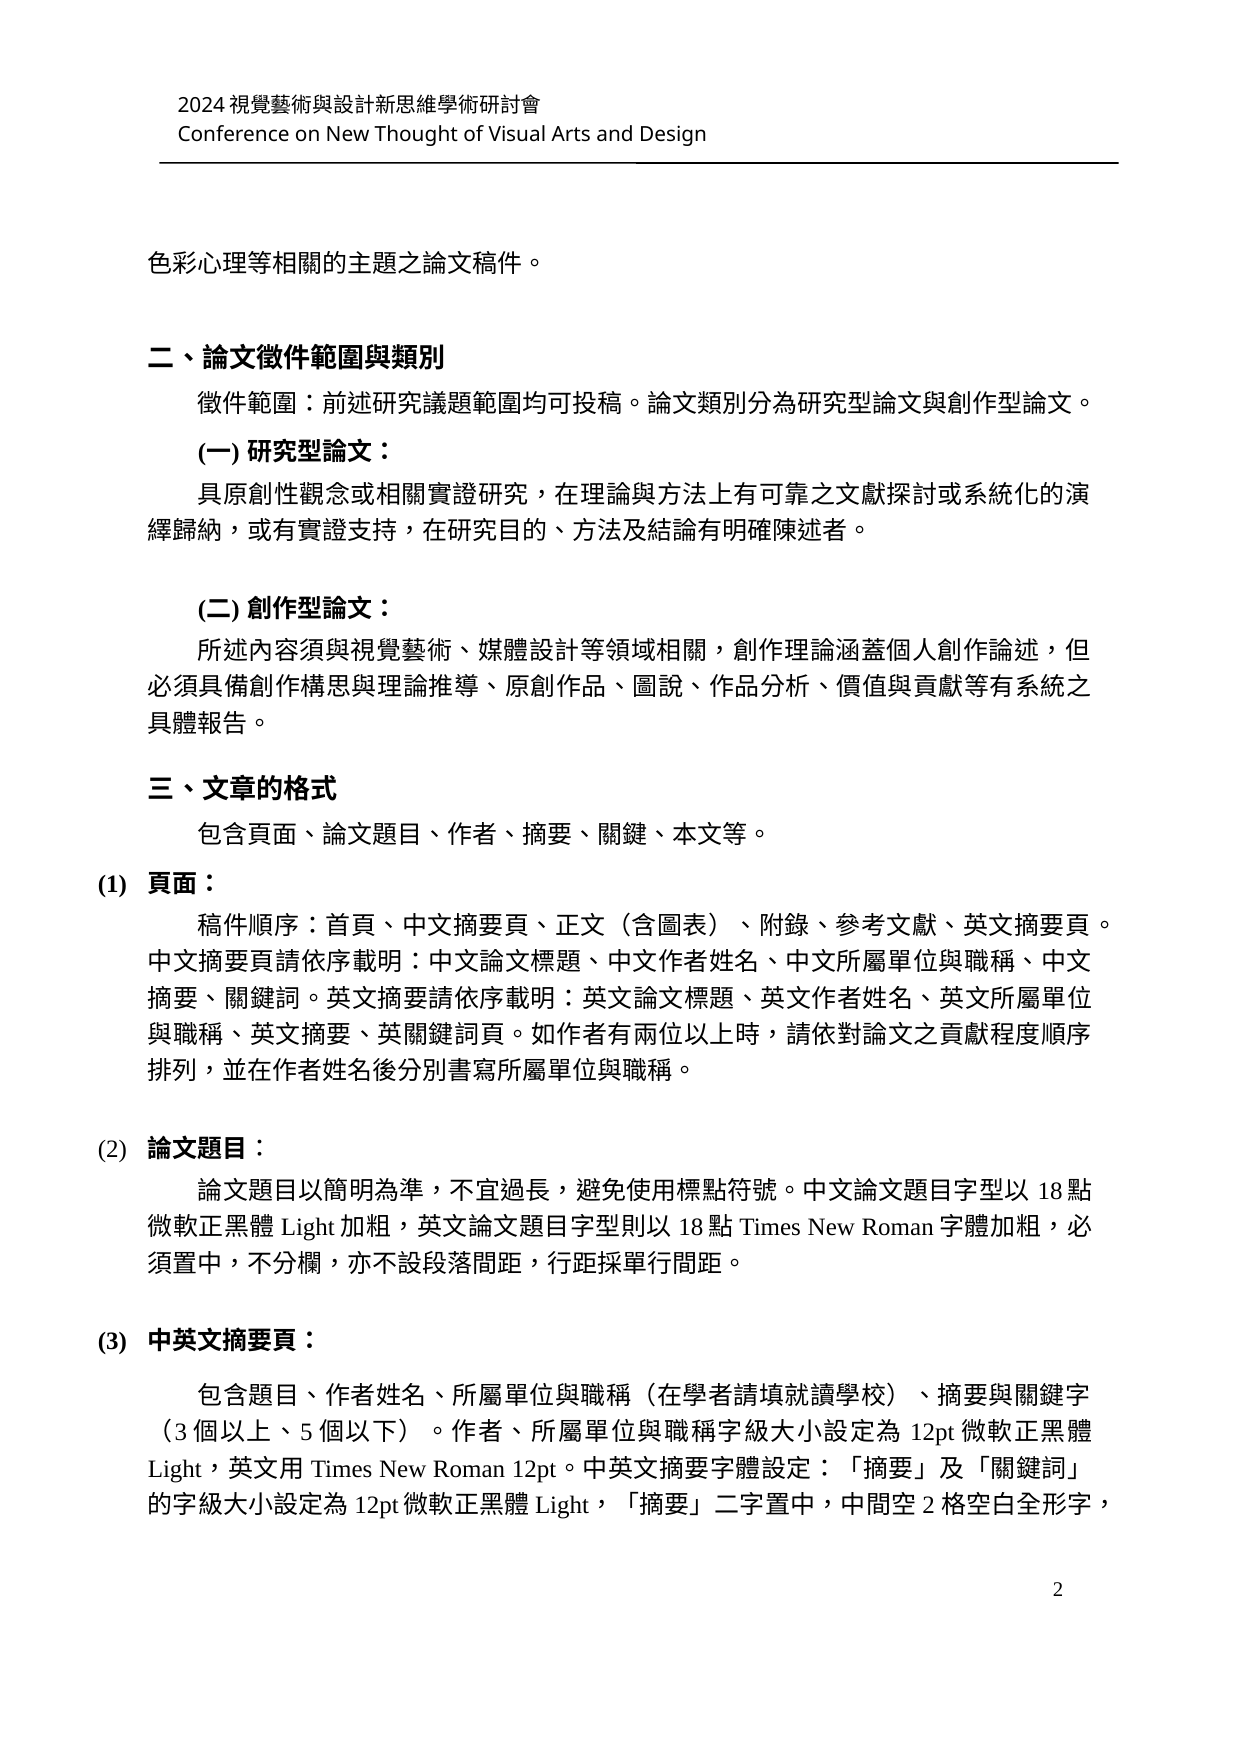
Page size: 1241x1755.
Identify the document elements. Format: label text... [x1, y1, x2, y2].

text 稿件順序：首頁、中文摘要頁、正文（含圖表）、附錄、參考文獻、英文摘要頁。中文摘要頁請依序載明：中文論文標題、中文作者姓名、中文所屬單位與職稱、中文摘要、關鍵詞。英文摘要請依序載明：英文論文標題、英文作者姓名、英文所屬單位與職稱、英文摘要、英關鍵詞頁。如作者有兩位以上時，請依對論文之貢獻程度順序排列，並在作者姓名後分別書寫所屬單位與職稱。 [148, 906, 1093, 1087]
text 具原創性觀念或相關實證研究，在理論與方法上有可靠之文獻探討或系統化的演繹歸納，或有實證支持，在研究目的、方法及結論有明確陳述者。 [148, 474, 1093, 547]
text 包含頁面、論文題目、作者、摘要、關鍵、本文等。 [148, 814, 1093, 851]
text 所述內容須與視覺藝術、媒體設計等領域相關，創作理論涵蓋個人創作論述，但必須具備創作構思與理論推導、原創作品、圖說、作品分析、價值與貢獻等有系統之具體報告。 [148, 631, 1093, 739]
text 徵件範圍：前述研究議題範圍均可投稿。論文類別分為研究型論文與創作型論文。 [148, 383, 1093, 419]
list 中英文摘要頁： [98, 1321, 1093, 1357]
list 頁面： [98, 863, 1093, 899]
text 三、文章的格式 [148, 746, 1093, 808]
text (二) 創作型論文： [148, 588, 1093, 624]
text 色彩心理等相關的主題之論文稿件。 [148, 243, 1093, 279]
list 論文題目： [98, 1128, 1093, 1164]
text 論文題目以簡明為準，不宜過長，避免使用標點符號。中文論文題目字型以18點微軟正黑體Light加粗，英文論文題目字型則以18點Times New Roman字體加粗，必須置中，不分欄，亦不設段落間距，行距採單行間距。 [148, 1171, 1093, 1279]
text 二、論文徵件範圍與類別 [148, 314, 1093, 377]
text 包含題目、作者姓名、所屬單位與職稱（在學者請填就讀學校）、摘要與關鍵字（3個以上、5個以下）。作者、所屬單位與職稱字級大小設定為12pt微軟正黑體Light，英文用 Times New Roman 12pt。中英文摘要字體設定：「摘要」及「關鍵詞」的字級大小設定為12pt微軟正黑體Light，「摘要」二字置中，中間空 2 格空白全形字，摘要內文對齊方式設定為「靠左對齊」；其餘文字左右對齊。自「題目」至「關鍵詞」項目，摘要內文各段落，與前段落／後段落距離6pt為基準。 [148, 1376, 1093, 1521]
text (一) 研究型論文： [148, 432, 1093, 468]
